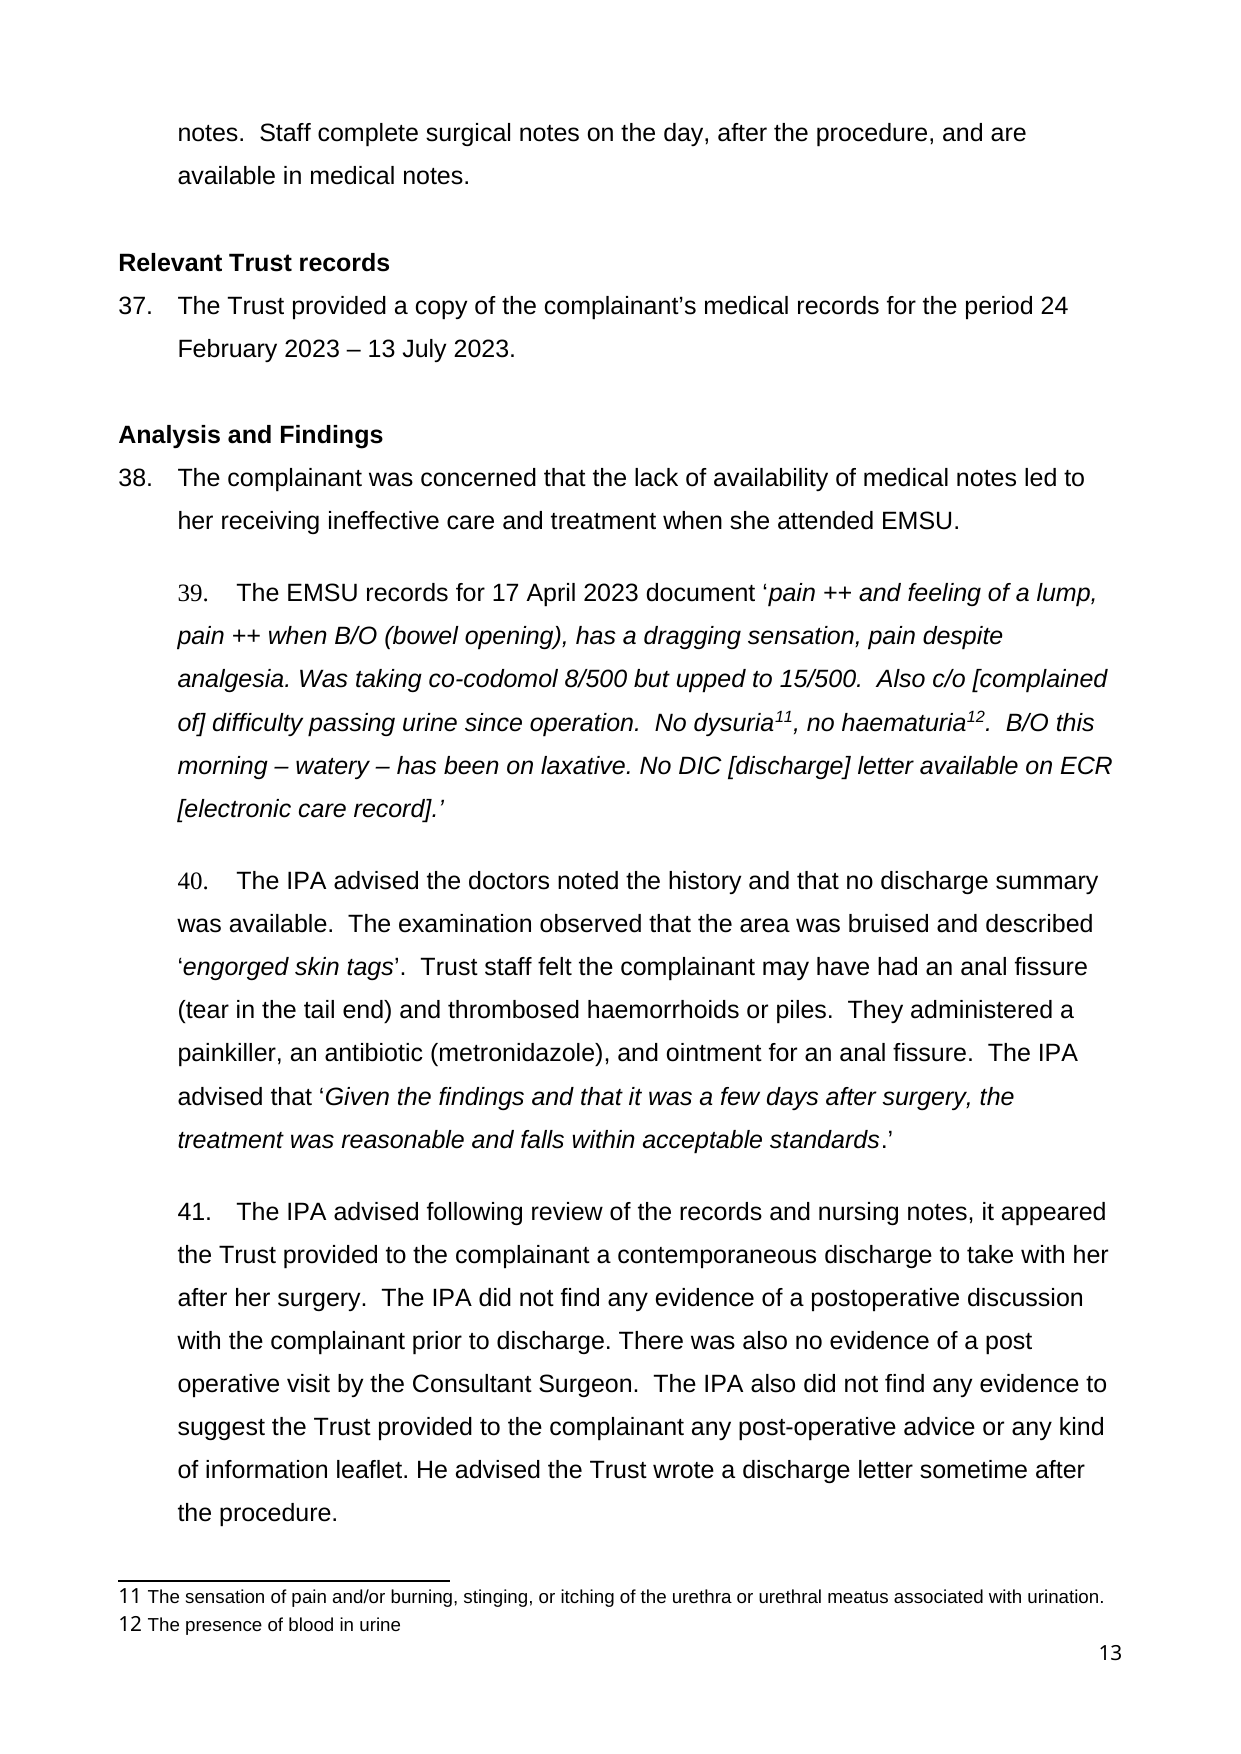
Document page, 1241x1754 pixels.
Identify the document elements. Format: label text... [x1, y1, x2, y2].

list The Trust provided a copy of the complainant’s medical records for the period 24 February 2023 – 13 July 2023. [118, 291, 1122, 362]
list The IPA advised the doctors noted the history and that no discharge summary was available. The examination observed that the area was bruised and described ‘engorged skin tags’. Trust staff felt the complainant may have had an anal fissure (tear in the tail end) and thrombosed haemorrhoids or piles. They administered a painkiller, an antibiotic (metronidazole), and ointment for an anal fissure. The IPA advised that ‘Given the findings and that it was a few days after surgery, the treatment was reasonable and falls within acceptable standards.’ [177, 866, 1122, 1153]
list The complainant was concerned that the lack of availability of medical notes led to her receiving ineffective care and treatment when she attended EMSU. [118, 463, 1122, 535]
list The IPA advised following review of the records and nursing notes, it appeared the Trust provided to the complainant a contemporaneous discharge to take with her after her surgery. The IPA did not find any evidence of a postoperative discussion with the complainant prior to discharge. There was also no evidence of a post operative visit by the Consultant Surgeon. The IPA also did not find any evidence to suggest the Trust provided to the complainant any post-operative advice or any kind of information leaflet. He advised the Trust wrote a discharge letter sometime after the procedure. [177, 1196, 1122, 1527]
list The EMSU records for 17 April 2023 document ‘pain ++ and feeling of a lump, pain ++ when B/O (bowel opening), has a dragging sensation, pain despite analgesia. Was taking co-codomol 8/500 but upped to 15/500. Also c/o [complained of] difficulty passing urine since operation. No dysuria, no haematuria. B/O this morning – watery – has been on laxative. No DIC [discharge] letter available on ECR [electronic care record].’ [177, 578, 1122, 823]
list The presence of blood in urine [118, 1609, 1122, 1638]
list The sensation of pain and/or burning, stinging, or itching of the urethra or urethral meatus associated with urination. [118, 1581, 1122, 1609]
text Analysis and Findings [118, 420, 1122, 449]
list notes. Staff complete surgical notes on the day, after the procedure, and are available in medical notes. [118, 118, 1122, 190]
text Relevant Trust records [118, 247, 1122, 276]
